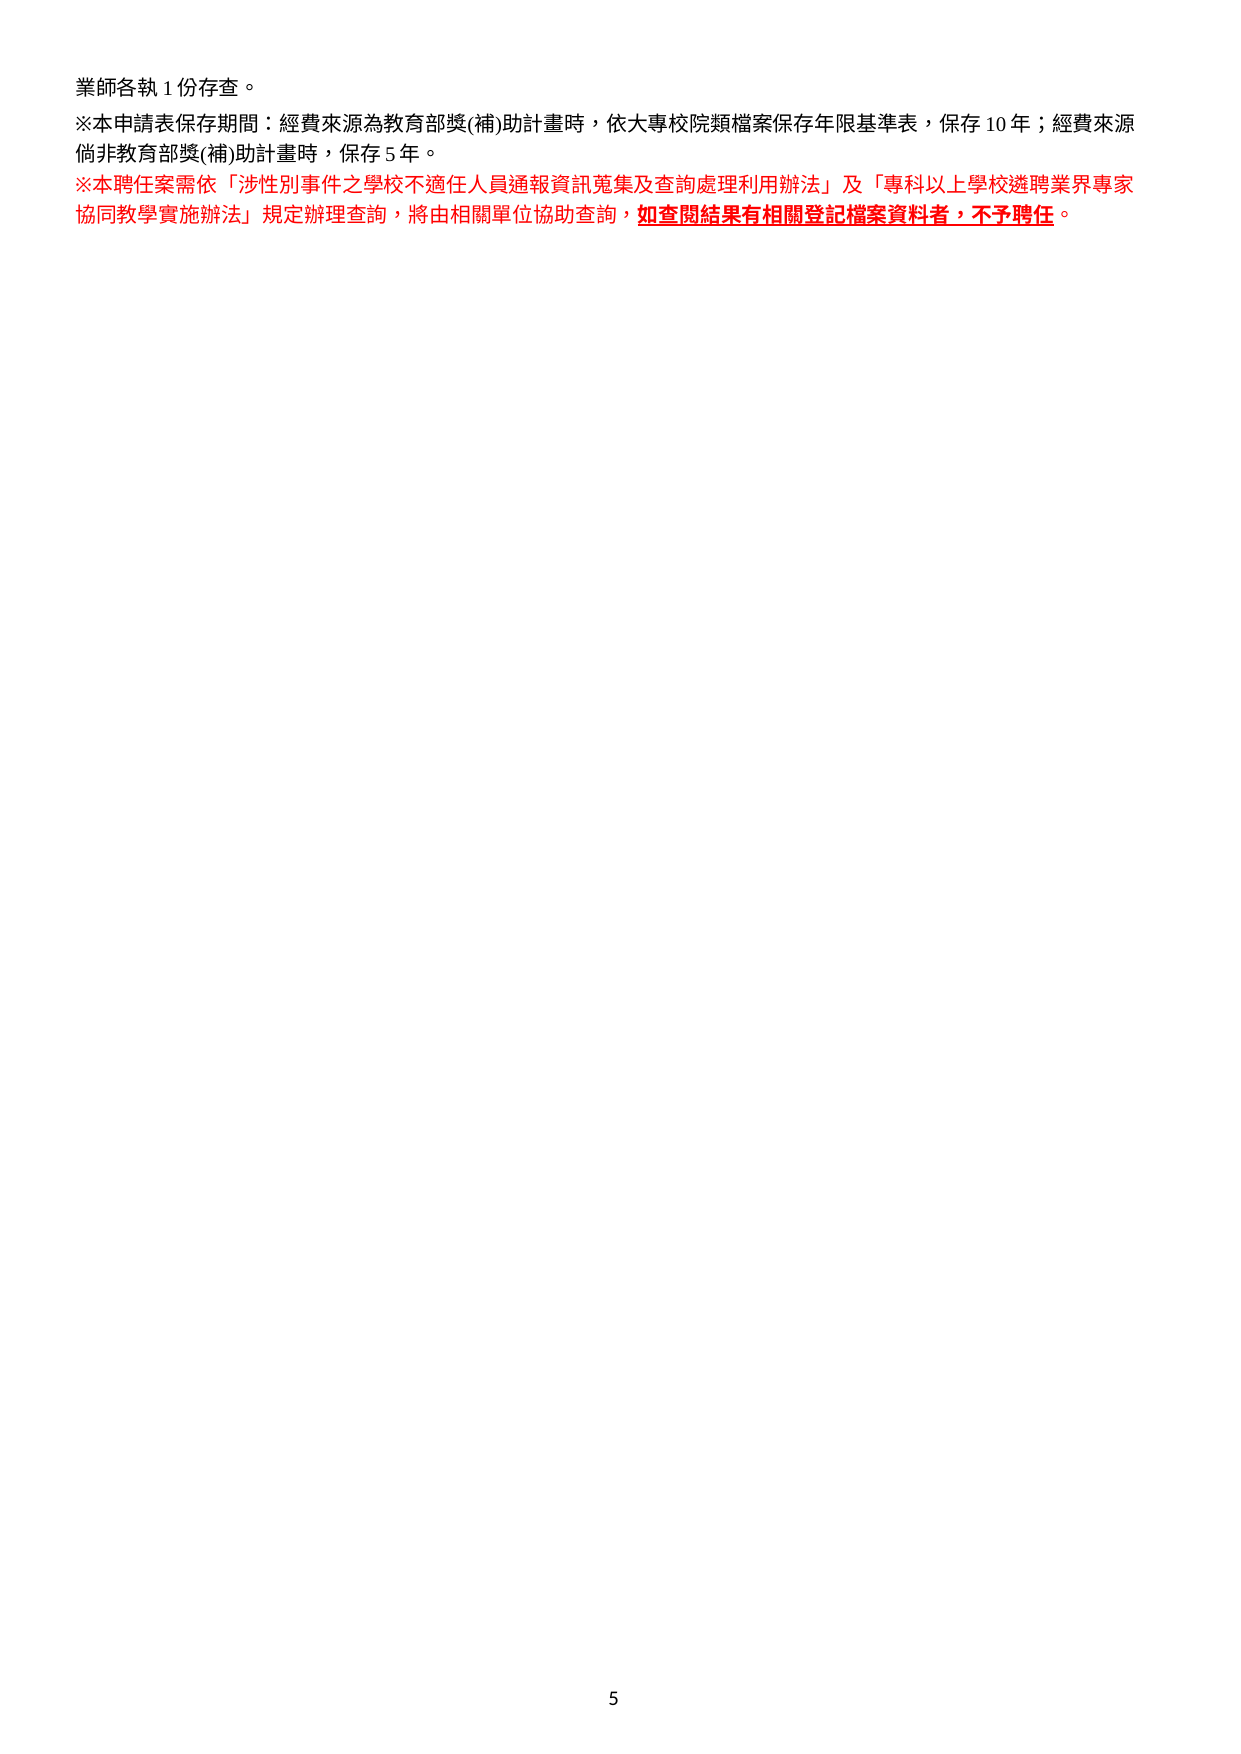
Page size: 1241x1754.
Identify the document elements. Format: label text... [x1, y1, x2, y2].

text 業師各執1份存查。 [75, 45, 1152, 107]
text ※本聘任案需依「涉性別事件之學校不適任人員通報資訊蒐集及查詢處理利用辦法」及「專科以上學校遴聘業界專家協同教學實施辦法」規定辦理查詢，將由相關單位協助查詢，如查閱結果有相關登記檔案資料者，不予聘任。 [75, 168, 1152, 228]
text ※本申請表保存期間：經費來源為教育部獎(補)助計畫時，依大專校院類檔案保存年限基準表，保存10年；經費來源倘非教育部獎(補)助計畫時，保存5年。 [75, 107, 1152, 168]
